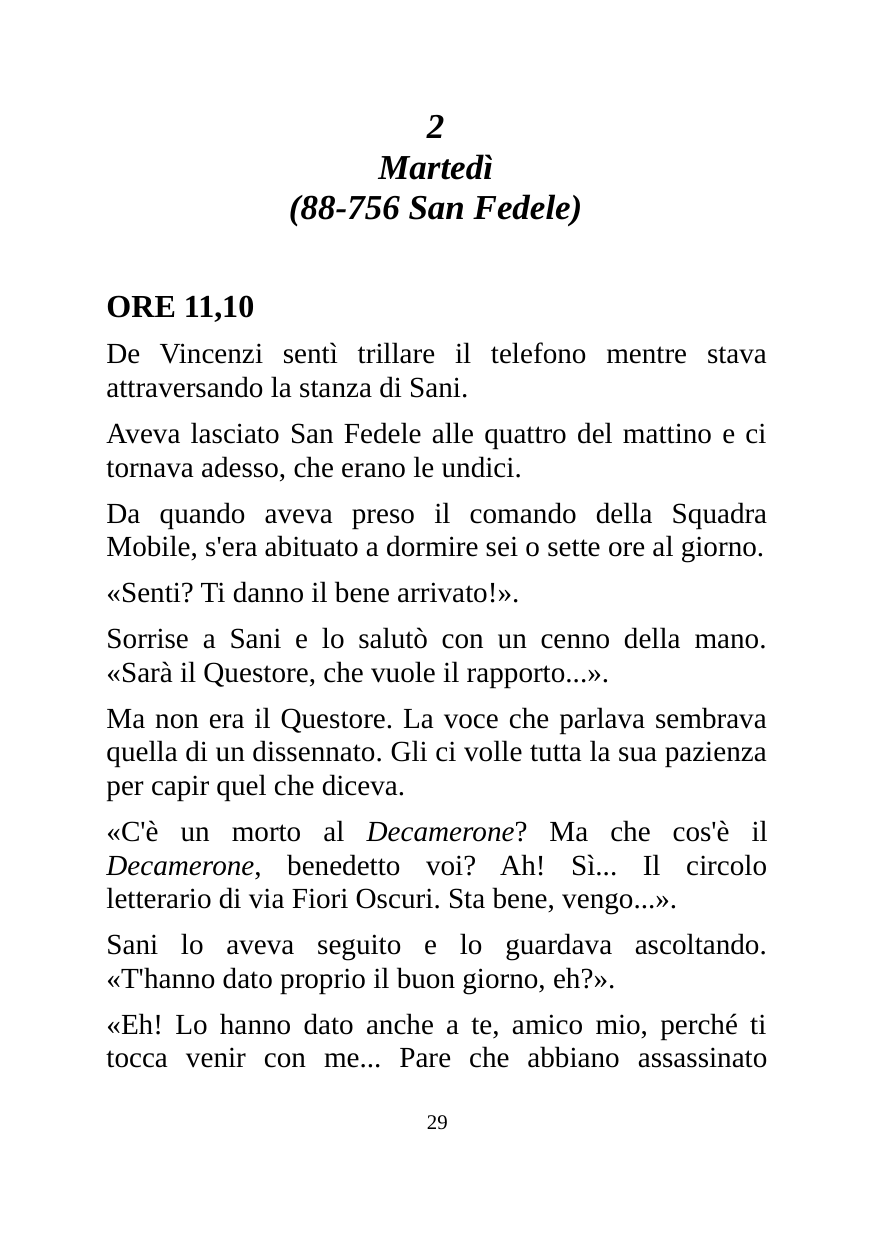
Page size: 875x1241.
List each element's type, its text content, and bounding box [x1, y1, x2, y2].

subtitle 2 Martedì (88-756 San Fedele) [106, 106, 768, 227]
text Aveva lasciato San Fedele alle quattro del mattino e ci tornava adesso, che erano le undici. [106, 416, 768, 483]
text De Vincenzi sentì trillare il telefono mentre stava attraversando la stanza di Sani. [106, 337, 768, 404]
text Sorrise a Sani e lo salutò con un cenno della mano. «Sarà il Questore, che vuole il rapporto...». [106, 621, 768, 688]
text «Senti? Ti danno il bene arrivato!». [106, 575, 768, 609]
subtitle ORE 11,10 [106, 287, 768, 324]
text «Eh! Lo hanno dato anche a te, amico mio, perché ti tocca venir con me... Pare che abbiano assassinato [106, 1007, 768, 1074]
text Ma non era il Questore. La voce che parlava sembrava quella di un dissennato. Gli ci volle tutta la sua pazienza per capir quel che diceva. [106, 701, 768, 802]
text Sani lo aveva seguito e lo guardava ascoltando. «T'hanno dato proprio il buon giorno, eh?». [106, 927, 768, 994]
text Da quando aveva preso il comando della Squadra Mobile, s'era abituato a dormire sei o sette ore al giorno. [106, 496, 768, 563]
text «C'è un morto al Decamerone? Ma che cos'è il Decamerone, benedetto voi? Ah! Sì... Il circolo letterario di via Fiori Oscuri. Sta bene, vengo...». [106, 814, 768, 915]
